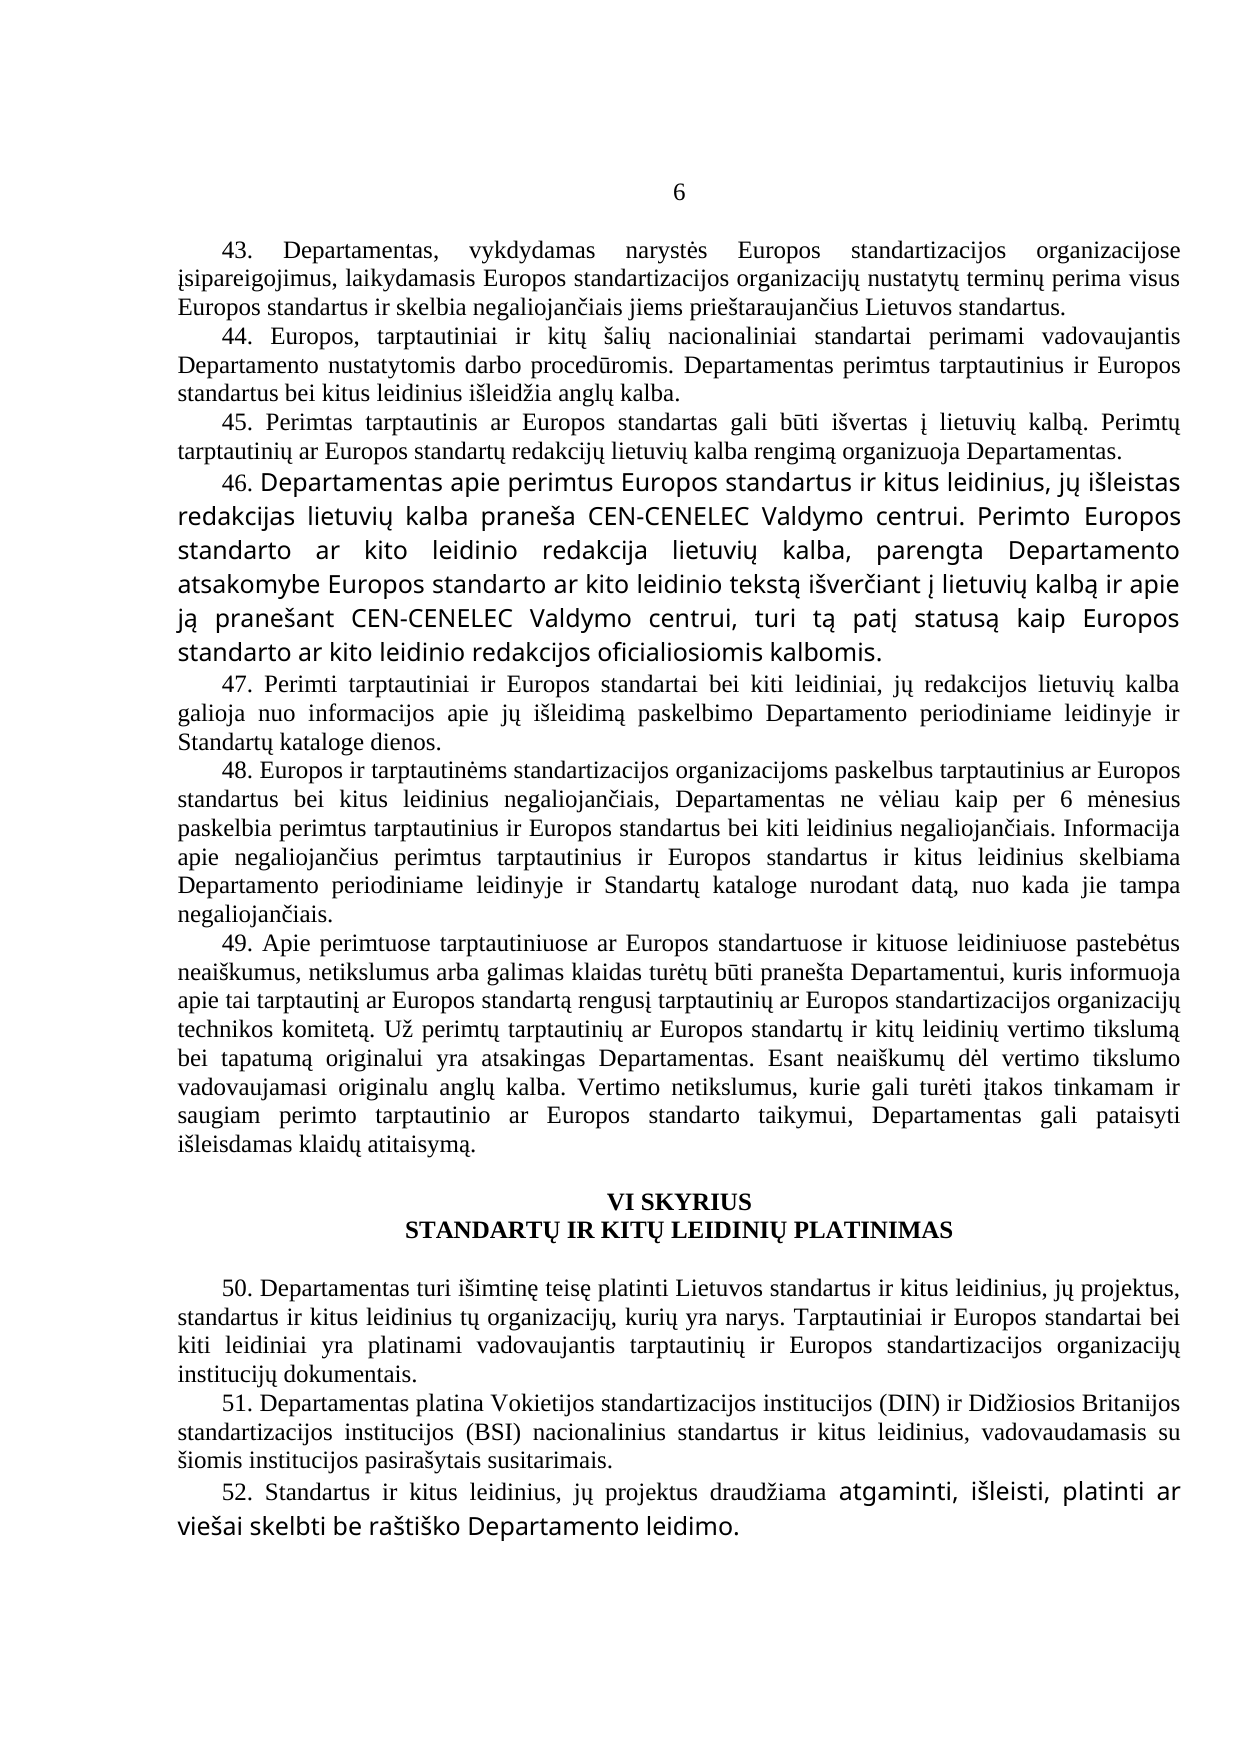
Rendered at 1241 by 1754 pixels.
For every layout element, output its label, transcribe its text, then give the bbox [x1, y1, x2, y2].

text VI SKYRIUS [177, 1187, 1181, 1215]
text 43. Departamentas, vykdydamas narystės Europos standartizacijos organizacijose įsipareigojimus, laikydamasis Europos standartizacijos organizacijų nustatytų terminų perima visus Europos standartus ir skelbia negaliojančiais jiems prieštaraujančius Lietuvos standartus. [177, 235, 1181, 321]
text 45. Perimtas tarptautinis ar Europos standartas gali būti išvertas į lietuvių kalbą. Perimtų tarptautinių ar Europos standartų redakcijų lietuvių kalba rengimą organizuoja Departamentas. [177, 407, 1181, 465]
text 44. Europos, tarptautiniai ir kitų šalių nacionaliniai standartai perimami vadovaujantis Departamento nustatytomis darbo procedūromis. Departamentas perimtus tarptautinius ir Europos standartus bei kitus leidinius išleidžia anglų kalba. [177, 321, 1181, 407]
text 48. Europos ir tarptautinėms standartizacijos organizacijoms paskelbus tarptautinius ar Europos standartus bei kitus leidinius negaliojančiais, Departamentas ne vėliau kaip per 6 mėnesius paskelbia perimtus tarptautinius ir Europos standartus bei kiti leidinius negaliojančiais. Informacija apie negaliojančius perimtus tarptautinius ir Europos standartus ir kitus leidinius skelbiama Departamento periodiniame leidinyje ir Standartų kataloge nurodant datą, nuo kada jie tampa negaliojančiais. [177, 755, 1181, 928]
text 47. Perimti tarptautiniai ir Europos standartai bei kiti leidiniai, jų redakcijos lietuvių kalba galioja nuo informacijos apie jų išleidimą paskelbimo Departamento periodiniame leidinyje ir Standartų kataloge dienos. [177, 669, 1181, 755]
text STANDARTŲ IR KITŲ LEIDINIŲ PLATINIMAS [177, 1215, 1181, 1244]
text 52. Standartus ir kitus leidinius, jų projektus draudžiama atgaminti, išleisti, platinti ar viešai skelbti be raštiško Departamento leidimo. [177, 1474, 1181, 1542]
text 50. Departamentas turi išimtinę teisę platinti Lietuvos standartus ir kitus leidinius, jų projektus, standartus ir kitus leidinius tų organizacijų, kurių yra narys. Tarptautiniai ir Europos standartai bei kiti leidiniai yra platinami vadovaujantis tarptautinių ir Europos standartizacijos organizacijų institucijų dokumentais. [177, 1273, 1181, 1388]
text 49. Apie perimtuose tarptautiniuose ar Europos standartuose ir kituose leidiniuose pastebėtus neaiškumus, netikslumus arba galimas klaidas turėtų būti pranešta Departamentui, kuris informuoja apie tai tarptautinį ar Europos standartą rengusį tarptautinių ar Europos standartizacijos organizacijų technikos komitetą. Už perimtų tarptautinių ar Europos standartų ir kitų leidinių vertimo tikslumą bei tapatumą originalui yra atsakingas Departamentas. Esant neaiškumų dėl vertimo tikslumo vadovaujamasi originalu anglų kalba. Vertimo netikslumus, kurie gali turėti įtakos tinkamam ir saugiam perimto tarptautinio ar Europos standarto taikymui, Departamentas gali pataisyti išleisdamas klaidų atitaisymą. [177, 928, 1181, 1158]
text 46. Departamentas apie perimtus Europos standartus ir kitus leidinius, jų išleistas redakcijas lietuvių kalba praneša CEN-CENELEC Valdymo centrui. Perimto Europos standarto ar kito leidinio redakcija lietuvių kalba, parengta Departamento atsakomybe Europos standarto ar kito leidinio tekstą išverčiant į lietuvių kalbą ir apie ją pranešant CEN-CENELEC Valdymo centrui, turi tą patį statusą kaip Europos standarto ar kito leidinio redakcijos oficialiosiomis kalbomis. [177, 465, 1181, 669]
text 51. Departamentas platina Vokietijos standartizacijos institucijos (DIN) ir Didžiosios Britanijos standartizacijos institucijos (BSI) nacionalinius standartus ir kitus leidinius, vadovaudamasis su šiomis institucijos pasirašytais susitarimais. [177, 1388, 1181, 1474]
